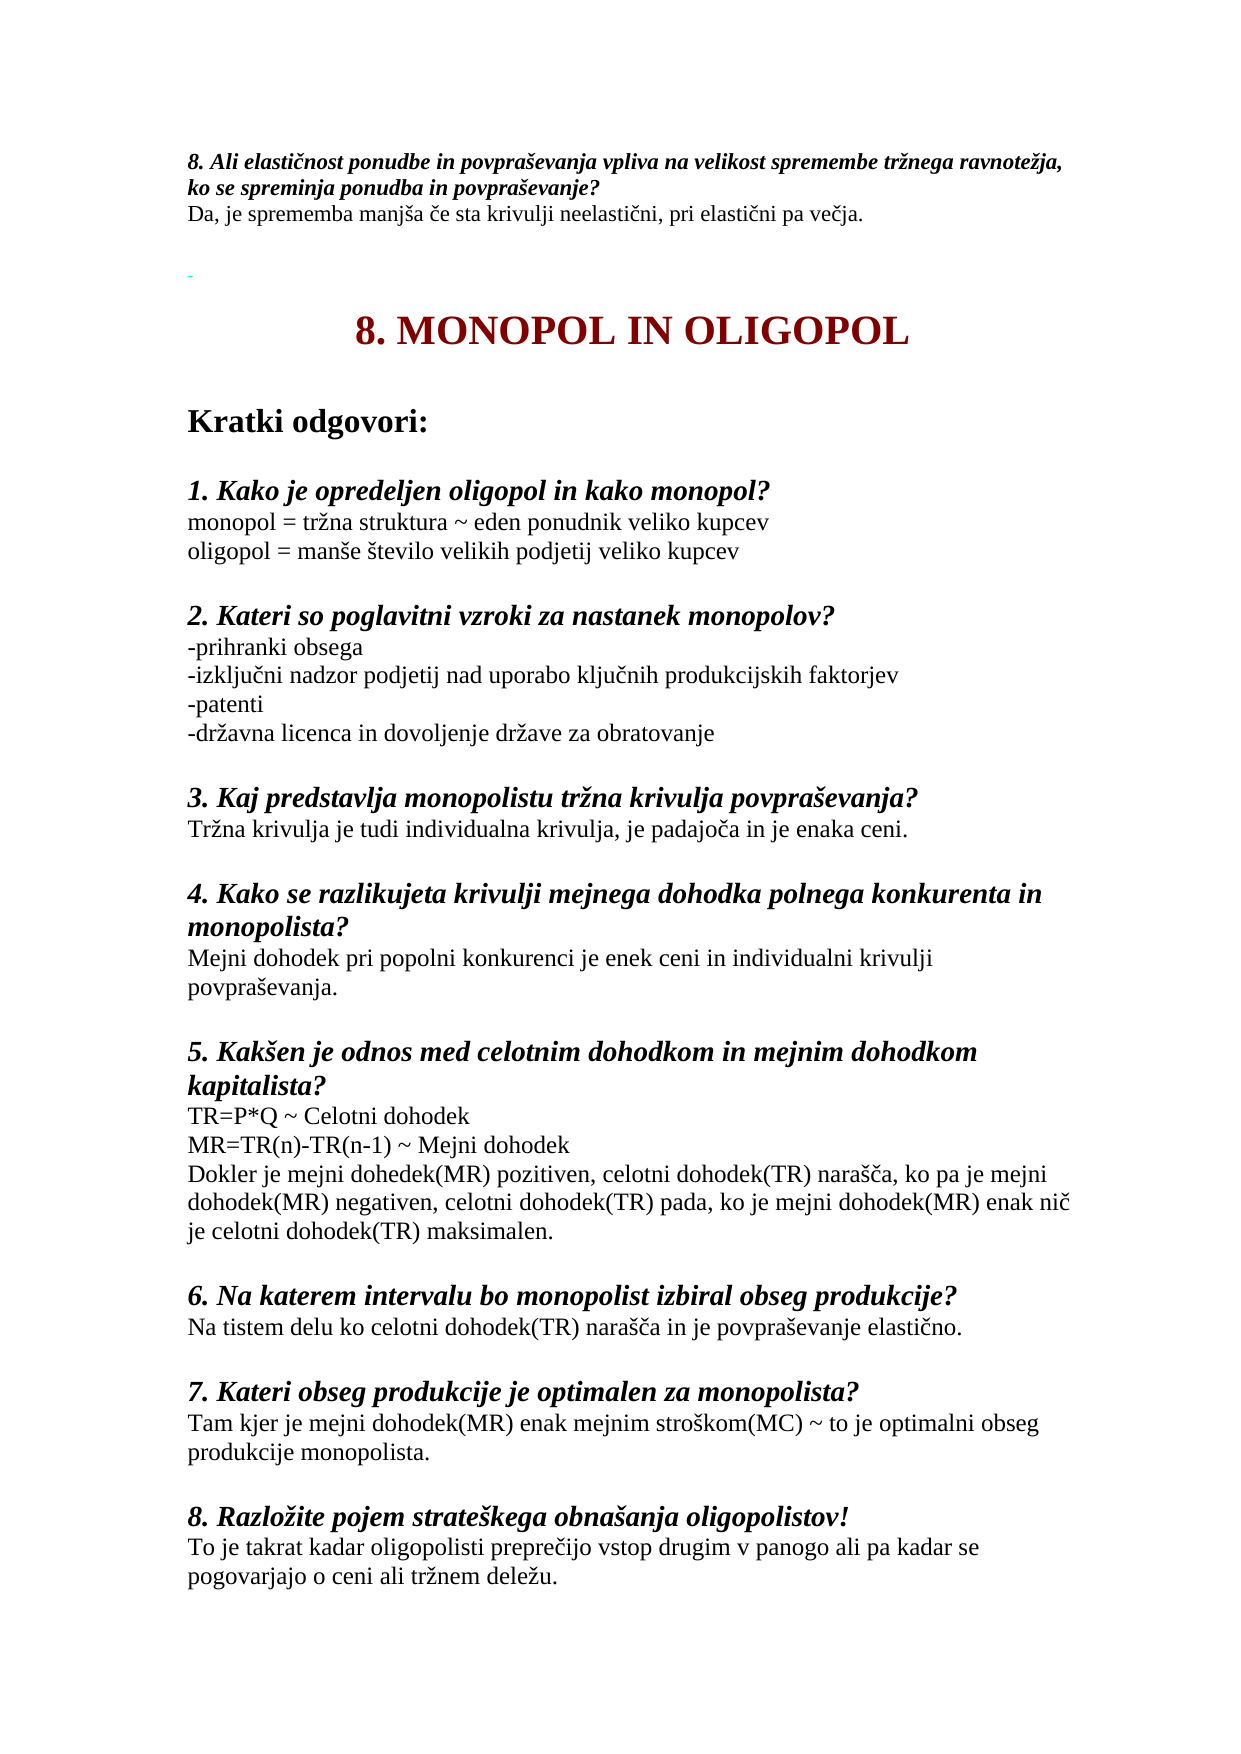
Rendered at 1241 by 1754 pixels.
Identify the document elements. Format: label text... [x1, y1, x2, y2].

text 8. Ali elastičnost ponudbe in povpraševanja vpliva na velikost spremembe tržnega ravnotežja, ko se spreminja ponudba in povpraševanje? [187, 148, 1078, 200]
text 6. Na katerem intervalu bo monopolist izbiral obseg produkcije? [187, 1278, 1078, 1312]
text 1. Kako je opredeljen oligopol in kako monopol? [187, 473, 1078, 507]
text To je takrat kadar oligopolisti preprečijo vstop drugim v panogo ali pa kadar se pogovarjajo o ceni ali tržnem deležu. [187, 1532, 1078, 1590]
text -državna licenca in dovoljenje države za obratovanje [187, 718, 1078, 747]
text 8. MONOPOL IN OLIGOPOL [187, 306, 1078, 354]
text Tam kjer je mejni dohodek(MR) enak mejnim stroškom(MC) ~ to je optimalni obseg produkcije monopolista. [187, 1408, 1078, 1465]
text 2. Kateri so poglavitni vzroki za nastanek monopolov? [187, 598, 1078, 632]
text 5. Kakšen je odnos med celotnim dohodkom in mejnim dohodkom kapitalista? [187, 1034, 1078, 1101]
text Mejni dohodek pri popolni konkurenci je enek ceni in individualni krivulji povpraševanja. [187, 943, 1078, 1001]
text -patenti [187, 689, 1078, 718]
text 3. Kaj predstavlja monopolistu tržna krivulja povpraševanja? [187, 780, 1078, 814]
text monopol = tržna struktura ~ eden ponudnik veliko kupcev [187, 507, 1078, 536]
text 7. Kateri obseg produkcije je optimalen za monopolista? [187, 1374, 1078, 1408]
text Kratki odgovori: [187, 402, 1078, 440]
text TR=P*Q ~ Celotni dohodek [187, 1101, 1078, 1130]
text 4. Kako se razlikujeta krivulji mejnega dohodka polnega konkurenta in monopolista? [187, 876, 1078, 943]
text Da, je sprememba manjša če sta krivulji neelastični, pri elastični pa večja. [187, 200, 1078, 227]
text oligopol = manše število velikih podjetij veliko kupcev [187, 536, 1078, 564]
text -prihranki obsega [187, 632, 1078, 660]
text Dokler je mejni dohedek(MR) pozitiven, celotni dohodek(TR) narašča, ko pa je mejni dohodek(MR) negativen, celotni dohodek(TR) pada, ko je mejni dohodek(MR) enak nič je celotni dohodek(TR) maksimalen. [187, 1159, 1078, 1245]
text MR=TR(n)-TR(n-1) ~ Mejni dohodek [187, 1130, 1078, 1159]
text Na tistem delu ko celotni dohodek(TR) narašča in je povpraševanje elastično. [187, 1312, 1078, 1341]
text Tržna krivulja je tudi individualna krivulja, je padajoča in je enaka ceni. [187, 814, 1078, 842]
text 8. Razložite pojem strateškega obnašanja oligopolistov! [187, 1499, 1078, 1532]
text -izključni nadzor podjetij nad uporabo ključnih produkcijskih faktorjev [187, 660, 1078, 689]
